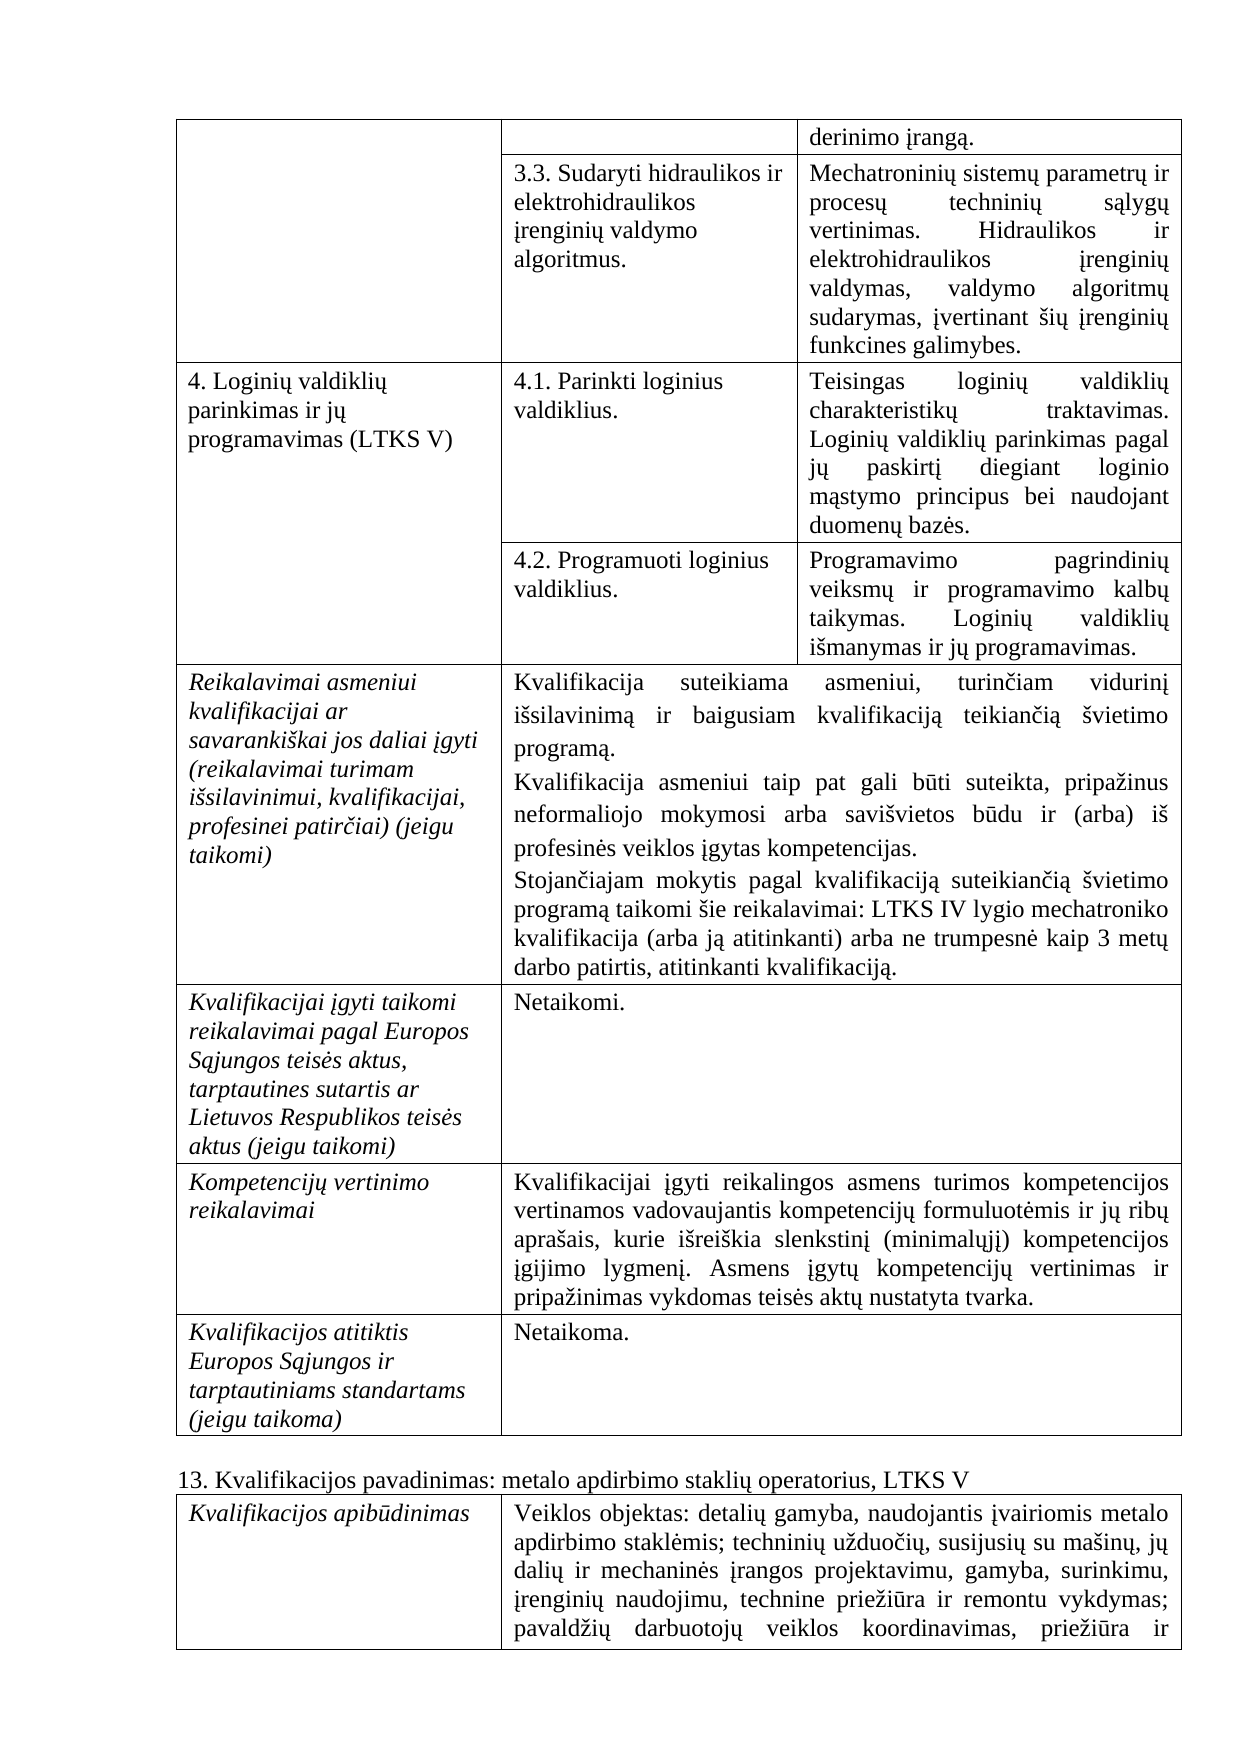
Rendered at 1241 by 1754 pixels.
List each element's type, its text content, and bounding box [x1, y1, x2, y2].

text 13. Kvalifikacijos pavadinimas: metalo apdirbimo staklių operatorius, LTKS V [177, 1465, 1181, 1494]
table_cell Kvalifikacijai įgyti taikomi reikalavimai pagal Europos Sąjungos teisės aktus, tarptautines sutartis ar Lietuvos Respublikos teisės aktus (jeigu taikomi) [177, 985, 501, 1163]
table_cell derinimo įrangą. [798, 120, 1181, 154]
table_header Veiklos objektas: detalių gamyba, naudojantis įvairiomis metalo apdirbimo staklėmis; techninių užduočių, susijusių su mašinų, jų dalių ir mechaninės įrangos projektavimu, gamyba, surinkimu, įrenginių naudojimu, technine priežiūra ir remontu vykdymas; pavaldžių darbuotojų veiklos koordinavimas, priežiūra ir [502, 1495, 1181, 1649]
table_header Kvalifikacijos apibūdinimas [177, 1495, 501, 1649]
table_cell 3.3. Sudaryti hidraulikos ir elektrohidraulikos įrenginių valdymo algoritmus. [502, 155, 797, 362]
table_cell Kvalifikacija suteikiama asmeniui, turinčiam vidurinį išsilavinimą ir baigusiam kvalifikaciją teikiančią švietimo programą. Kvalifikacija asmeniui taip pat gali būti suteikta, pripažinus neformaliojo mokymosi arba savišvietos būdu ir (arba) iš profesinės veiklos įgytas kompetencijas. Stojančiajam mokytis pagal kvalifikaciją suteikiančią švietimo programą taikomi šie reikalavimai: LTKS IV lygio mechatroniko kvalifikacija (arba ją atitinkanti) arba ne trumpesnė kaip 3 metų darbo patirtis, atitinkanti kvalifikaciją. [502, 665, 1181, 983]
table_cell [502, 120, 797, 154]
table_cell Mechatroninių sistemų parametrų ir procesų techninių sąlygų vertinimas. Hidraulikos ir elektrohidraulikos įrenginių valdymas, valdymo algoritmų sudarymas, įvertinant šių įrenginių funkcines galimybes. [798, 155, 1181, 362]
table_cell 4. Loginių valdiklių parinkimas ir jų programavimas (LTKS V) [177, 363, 501, 663]
table_cell Programavimo pagrindinių veiksmų ir programavimo kalbų taikymas. Loginių valdiklių išmanymas ir jų programavimas. [798, 543, 1181, 663]
table_cell Reikalavimai asmeniui kvalifikacijai ar savarankiškai jos daliai įgyti (reikalavimai turimam išsilavinimui, kvalifikacijai, profesinei patirčiai) (jeigu taikomi) [177, 665, 501, 983]
table_cell Netaikoma. [502, 1315, 1181, 1435]
table_cell 4.2. Programuoti loginius valdiklius. [502, 543, 797, 663]
table_cell Netaikomi. [502, 985, 1181, 1163]
table_cell 4.1. Parinkti loginius valdiklius. [502, 363, 797, 542]
table_cell Kvalifikacijai įgyti reikalingos asmens turimos kompetencijos vertinamos vadovaujantis kompetencijų formuluotėmis ir jų ribų aprašais, kurie išreiškia slenkstinį (minimalųjį) kompetencijos įgijimo lygmenį. Asmens įgytų kompetencijų vertinimas ir pripažinimas vykdomas teisės aktų nustatyta tvarka. [502, 1164, 1181, 1313]
table_cell Kompetencijų vertinimo reikalavimai [177, 1164, 501, 1313]
table_cell [177, 120, 501, 362]
table_cell Teisingas loginių valdiklių charakteristikų traktavimas. Loginių valdiklių parinkimas pagal jų paskirtį diegiant loginio mąstymo principus bei naudojant duomenų bazės. [798, 363, 1181, 542]
table_cell Kvalifikacijos atitiktis Europos Sąjungos ir tarptautiniams standartams (jeigu taikoma) [177, 1315, 501, 1435]
